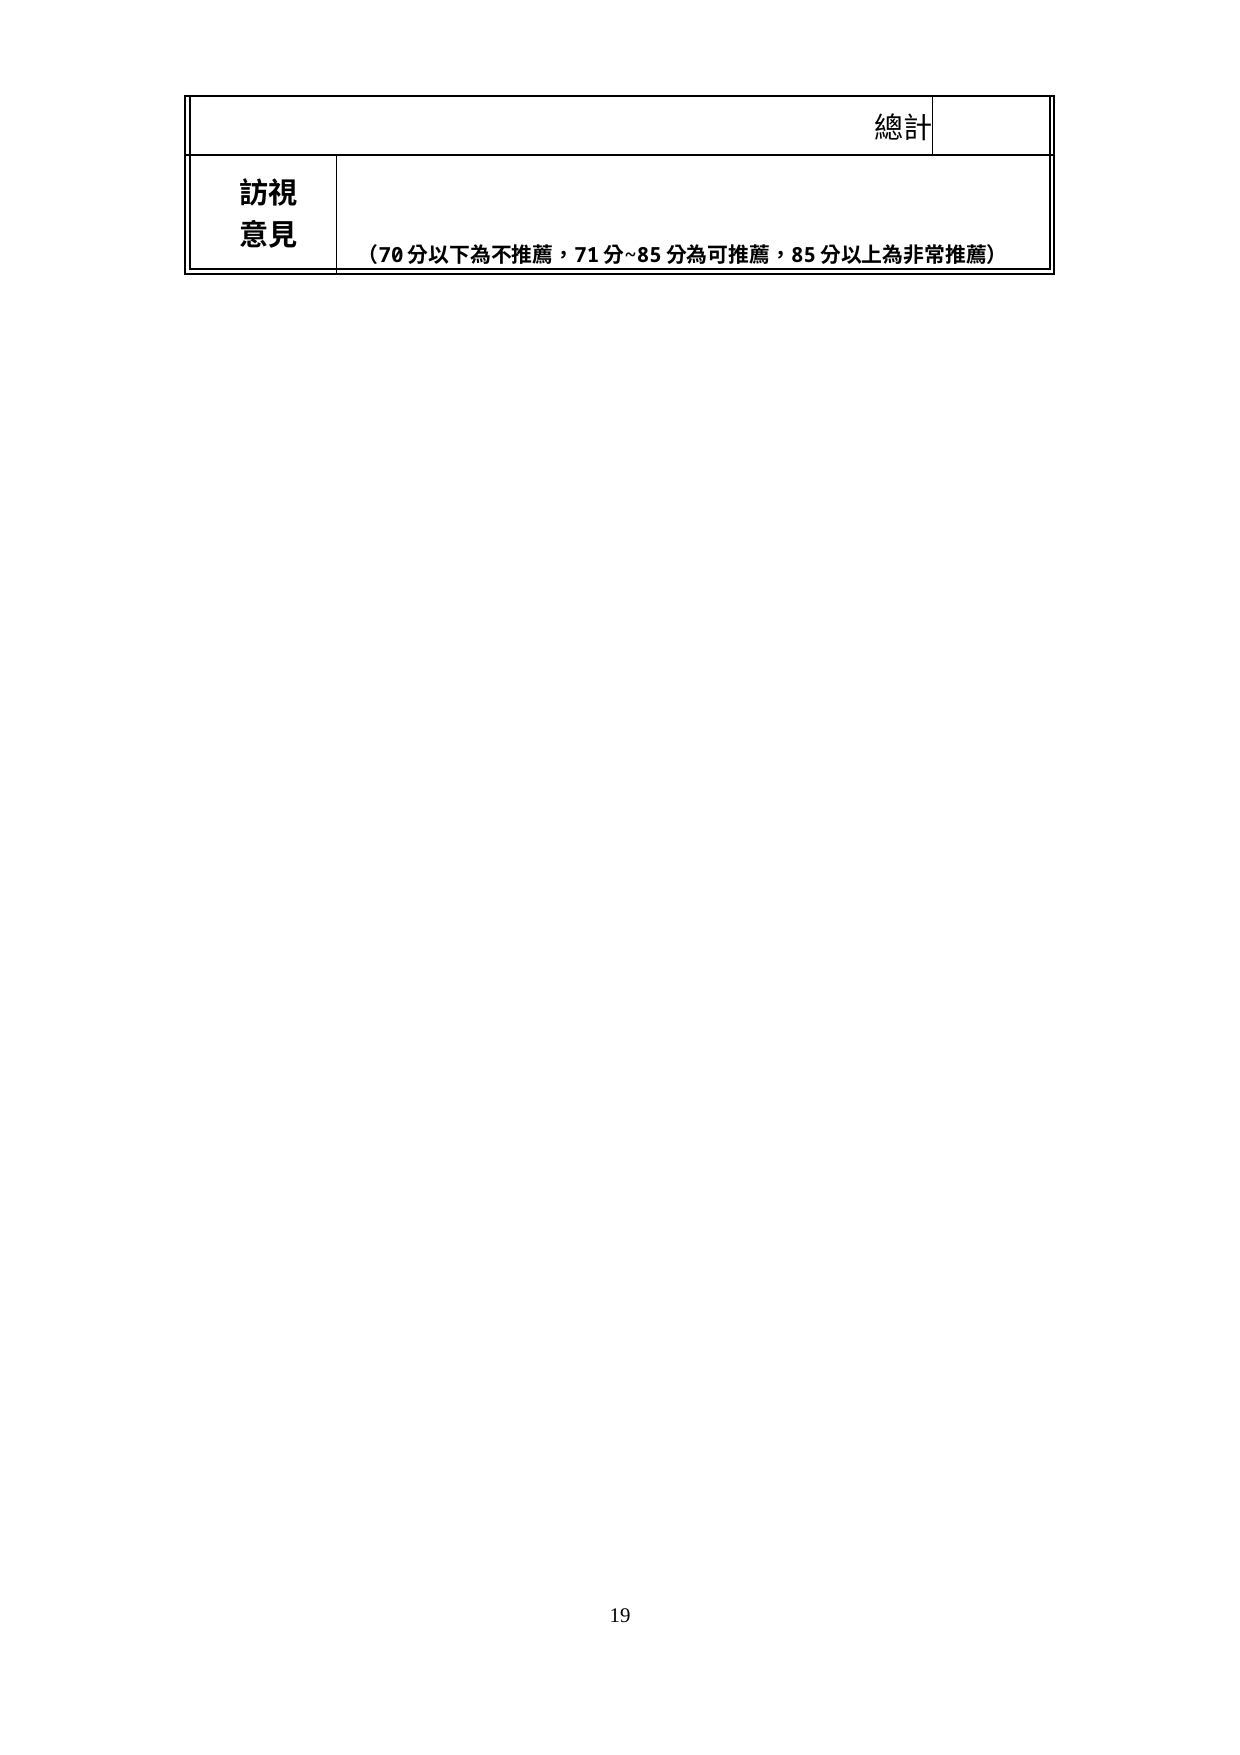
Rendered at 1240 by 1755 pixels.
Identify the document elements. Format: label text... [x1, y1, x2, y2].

table_cell 訪視 意見 [191, 156, 336, 268]
table_cell 總計 [191, 97, 932, 154]
table_cell [933, 97, 1049, 154]
table_cell （70分以下為不推薦，71分~85分為可推薦，85分以上為非常推薦） [337, 156, 1049, 268]
